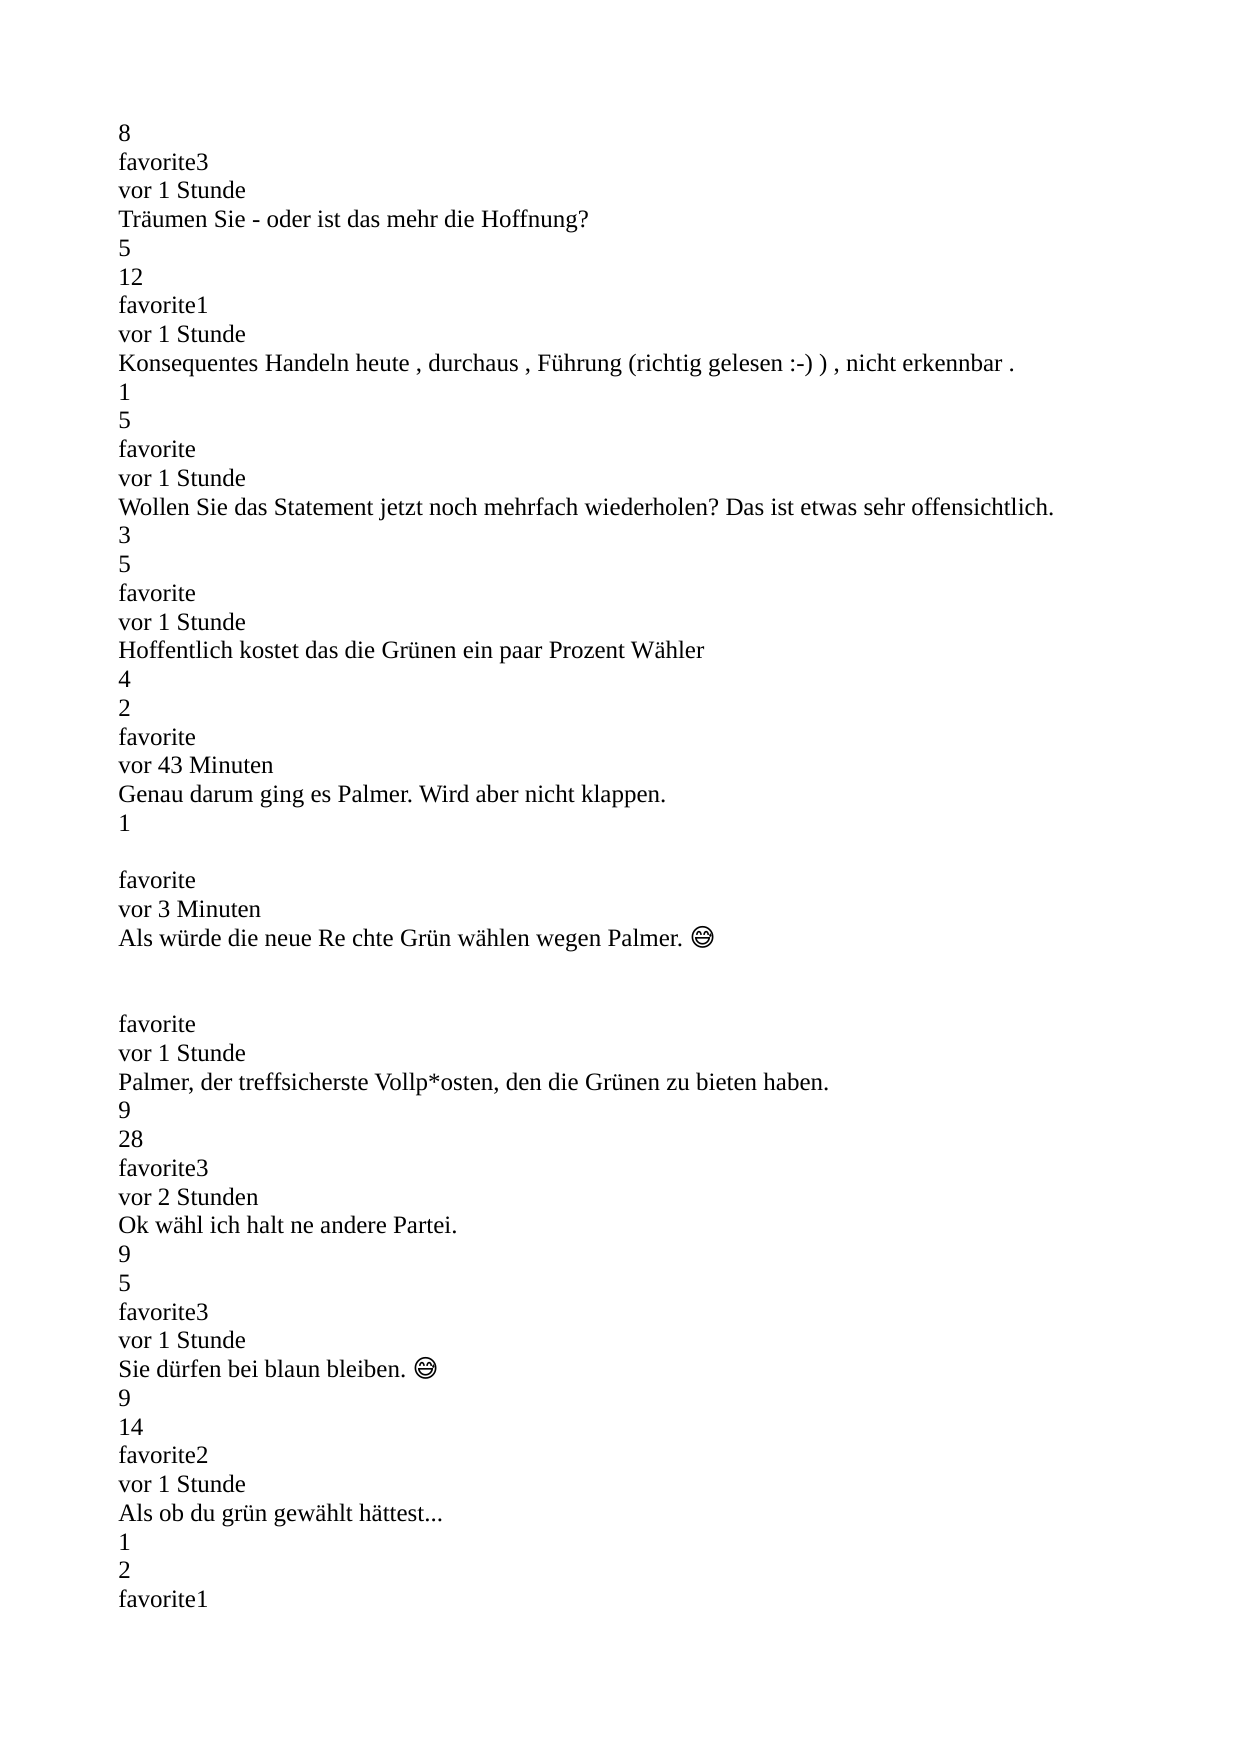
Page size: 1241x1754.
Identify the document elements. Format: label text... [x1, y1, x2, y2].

text Wollen Sie das Statement jetzt noch mehrfach wiederholen? Das ist etwas sehr offensichtlich. [118, 492, 1122, 521]
text 12 [118, 262, 1122, 291]
text vor 1 Stunde [118, 607, 1122, 636]
text 2 [118, 1556, 1122, 1584]
text vor 1 Stunde [118, 463, 1122, 492]
text Palmer, der treffsicherste Vollp*osten, den die Grünen zu bieten haben. [118, 1067, 1122, 1096]
text favorite [118, 434, 1122, 463]
text 1 [118, 1527, 1122, 1556]
text vor 43 Minuten [118, 751, 1122, 779]
text 2 [118, 693, 1122, 722]
text 9 [118, 1096, 1122, 1124]
text favorite [118, 1009, 1122, 1038]
text Als würde die neue Re chte Grün wählen wegen Palmer. 😅 [118, 923, 1122, 952]
text favorite3 [118, 1153, 1122, 1182]
text Genau darum ging es Palmer. Wird aber nicht klappen. [118, 779, 1122, 808]
text vor 1 Stunde [118, 176, 1122, 204]
text vor 1 Stunde [118, 319, 1122, 348]
text favorite [118, 722, 1122, 751]
text Ok wähl ich halt ne andere Partei. [118, 1211, 1122, 1239]
text favorite1 [118, 1584, 1122, 1613]
text 4 [118, 664, 1122, 693]
text 9 [118, 1383, 1122, 1412]
text 1 [118, 377, 1122, 406]
text vor 3 Minuten [118, 894, 1122, 923]
text 3 [118, 521, 1122, 549]
text 5 [118, 1268, 1122, 1297]
text Sie dürfen bei blaun bleiben. 😅 [118, 1354, 1122, 1383]
text 5 [118, 233, 1122, 262]
text 28 [118, 1124, 1122, 1153]
text Hoffentlich kostet das die Grünen ein paar Prozent Wähler [118, 636, 1122, 664]
text vor 2 Stunden [118, 1182, 1122, 1211]
text favorite [118, 578, 1122, 607]
text 9 [118, 1239, 1122, 1268]
text Konsequentes Handeln heute , durchaus , Führung (richtig gelesen :-) ) , nicht erkennbar . [118, 348, 1122, 377]
text 5 [118, 549, 1122, 578]
text vor 1 Stunde [118, 1038, 1122, 1067]
text 14 [118, 1412, 1122, 1441]
text vor 1 Stunde [118, 1326, 1122, 1354]
text favorite3 [118, 1297, 1122, 1326]
text vor 1 Stunde [118, 1469, 1122, 1498]
text 8 [118, 118, 1122, 147]
text 5 [118, 406, 1122, 434]
text favorite [118, 866, 1122, 894]
text Träumen Sie - oder ist das mehr die Hoffnung? [118, 204, 1122, 233]
text favorite1 [118, 291, 1122, 319]
text favorite2 [118, 1441, 1122, 1469]
text favorite3 [118, 147, 1122, 176]
text Als ob du grün gewählt hättest... [118, 1498, 1122, 1527]
text 1 [118, 808, 1122, 837]
